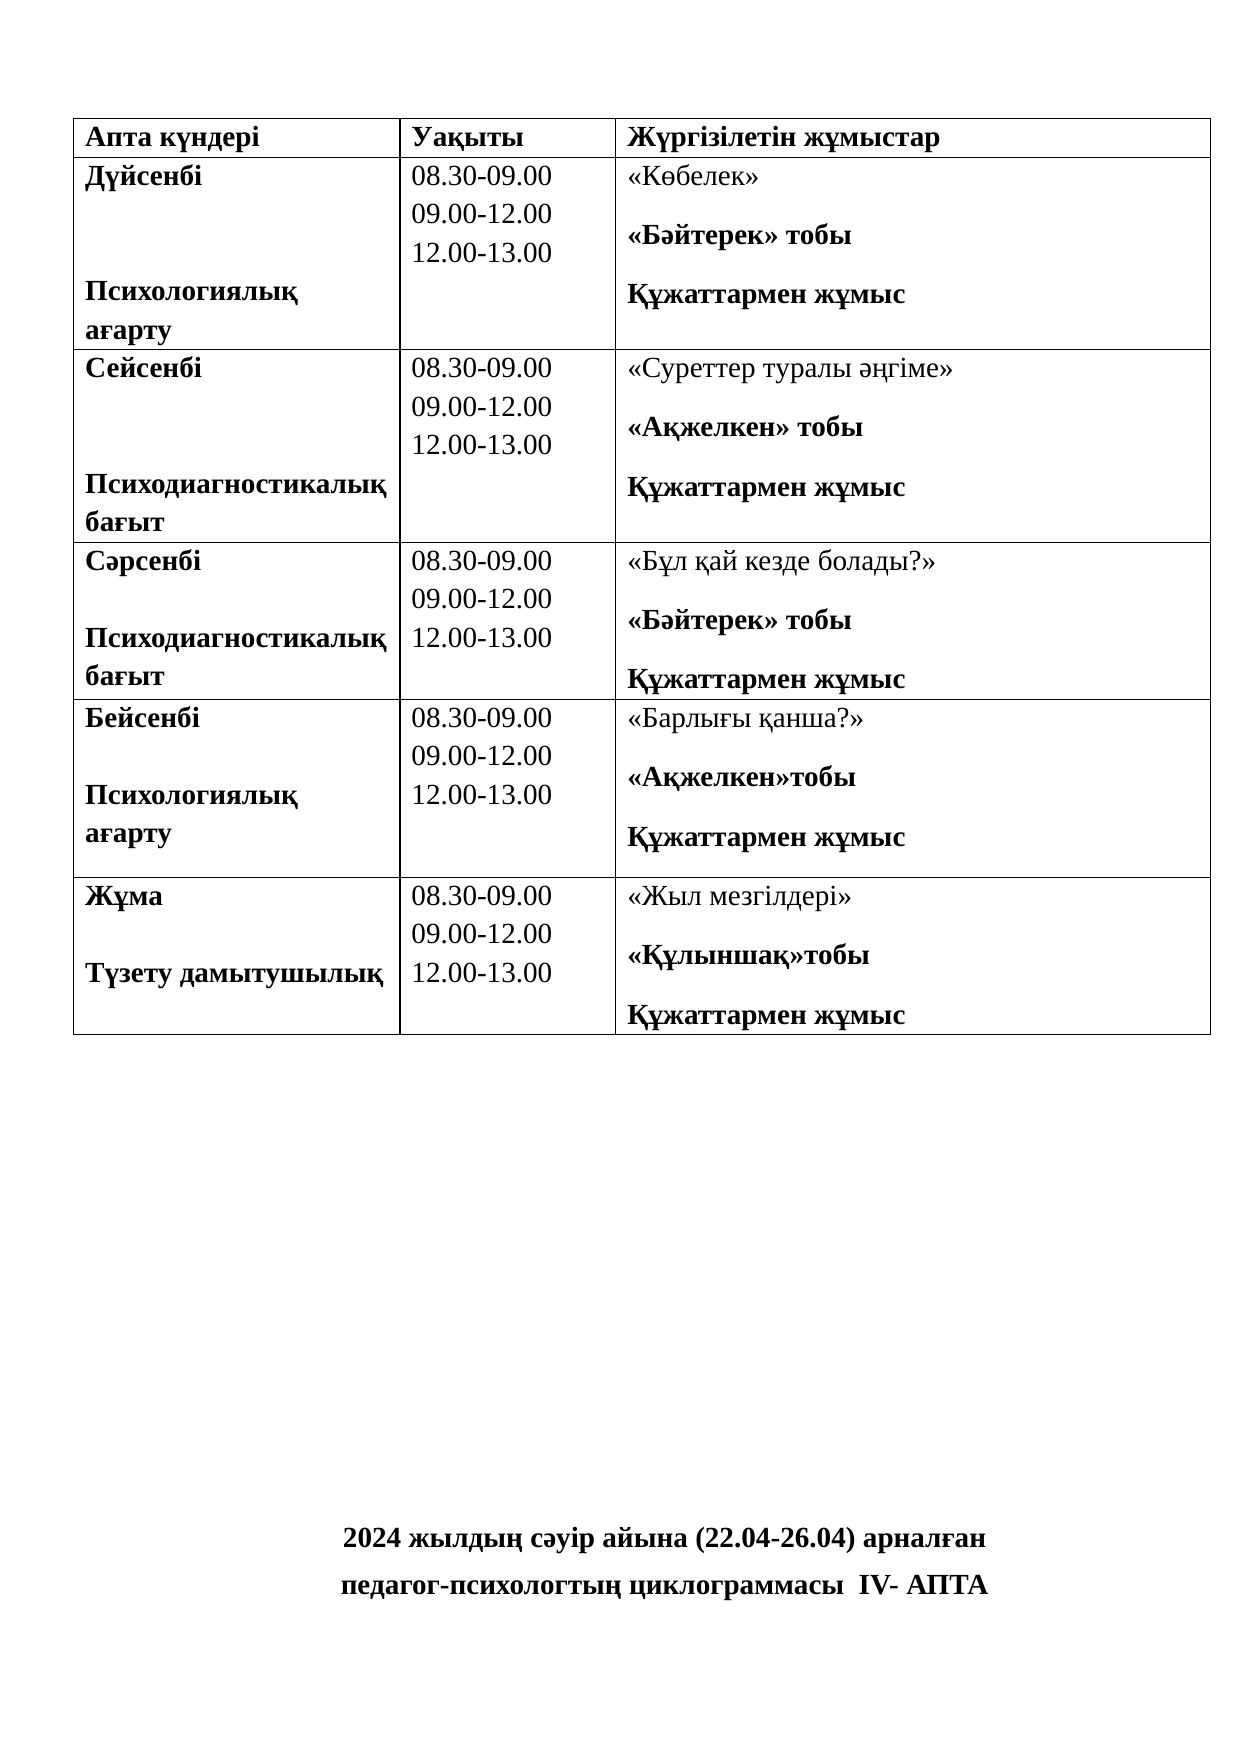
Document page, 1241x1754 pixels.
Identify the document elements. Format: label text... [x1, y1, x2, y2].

table_cell «Жыл мезгілдері» «Құлыншақ»тобы Құжаттармен жұмыс [616, 878, 1210, 1034]
table_cell «Барлығы қанша?» «Ақжелкен»тобы Құжаттармен жұмыс [616, 700, 1210, 877]
table_cell 08.30-09.00 09.00-12.00 12.00-13.00 [401, 350, 615, 542]
table_cell 08.30-09.00 09.00-12.00 12.00-13.00 [401, 878, 615, 1034]
table_cell Сәрсенбі Психодиагностикалық бағыт [74, 543, 399, 699]
table_cell Дүйсенбі Психологиялық ағарту [74, 158, 399, 349]
table_cell 08.30-09.00 09.00-12.00 12.00-13.00 [401, 543, 615, 699]
table_cell 08.30-09.00 09.00-12.00 12.00-13.00 [401, 700, 615, 877]
table_header Жүргізілетін жұмыстар [616, 119, 1210, 157]
table_cell Сейсенбі Психодиагностикалық бағыт [74, 350, 399, 542]
table_cell «Бұл қай кезде болады?» «Бәйтерек» тобы Құжаттармен жұмыс [616, 543, 1210, 699]
text педагог-психологтың циклограммасы ІV- АПТА [177, 1567, 1152, 1601]
table_header Уақыты [401, 119, 615, 157]
table_cell 08.30-09.00 09.00-12.00 12.00-13.00 [401, 158, 615, 349]
table_header Апта күндері [74, 119, 399, 157]
text 2024 жылдың сәуір айына (22.04-26.04) арналған [177, 1521, 1152, 1554]
table_cell Жұма Түзету дамытушылық [74, 878, 399, 1034]
table_cell «Суреттер туралы әңгіме» «Ақжелкен» тобы Құжаттармен жұмыс [616, 350, 1210, 542]
table_cell Бейсенбі Психологиялық ағарту [74, 700, 399, 877]
table_cell «Көбелек» «Бәйтерек» тобы Құжаттармен жұмыс [616, 158, 1210, 349]
